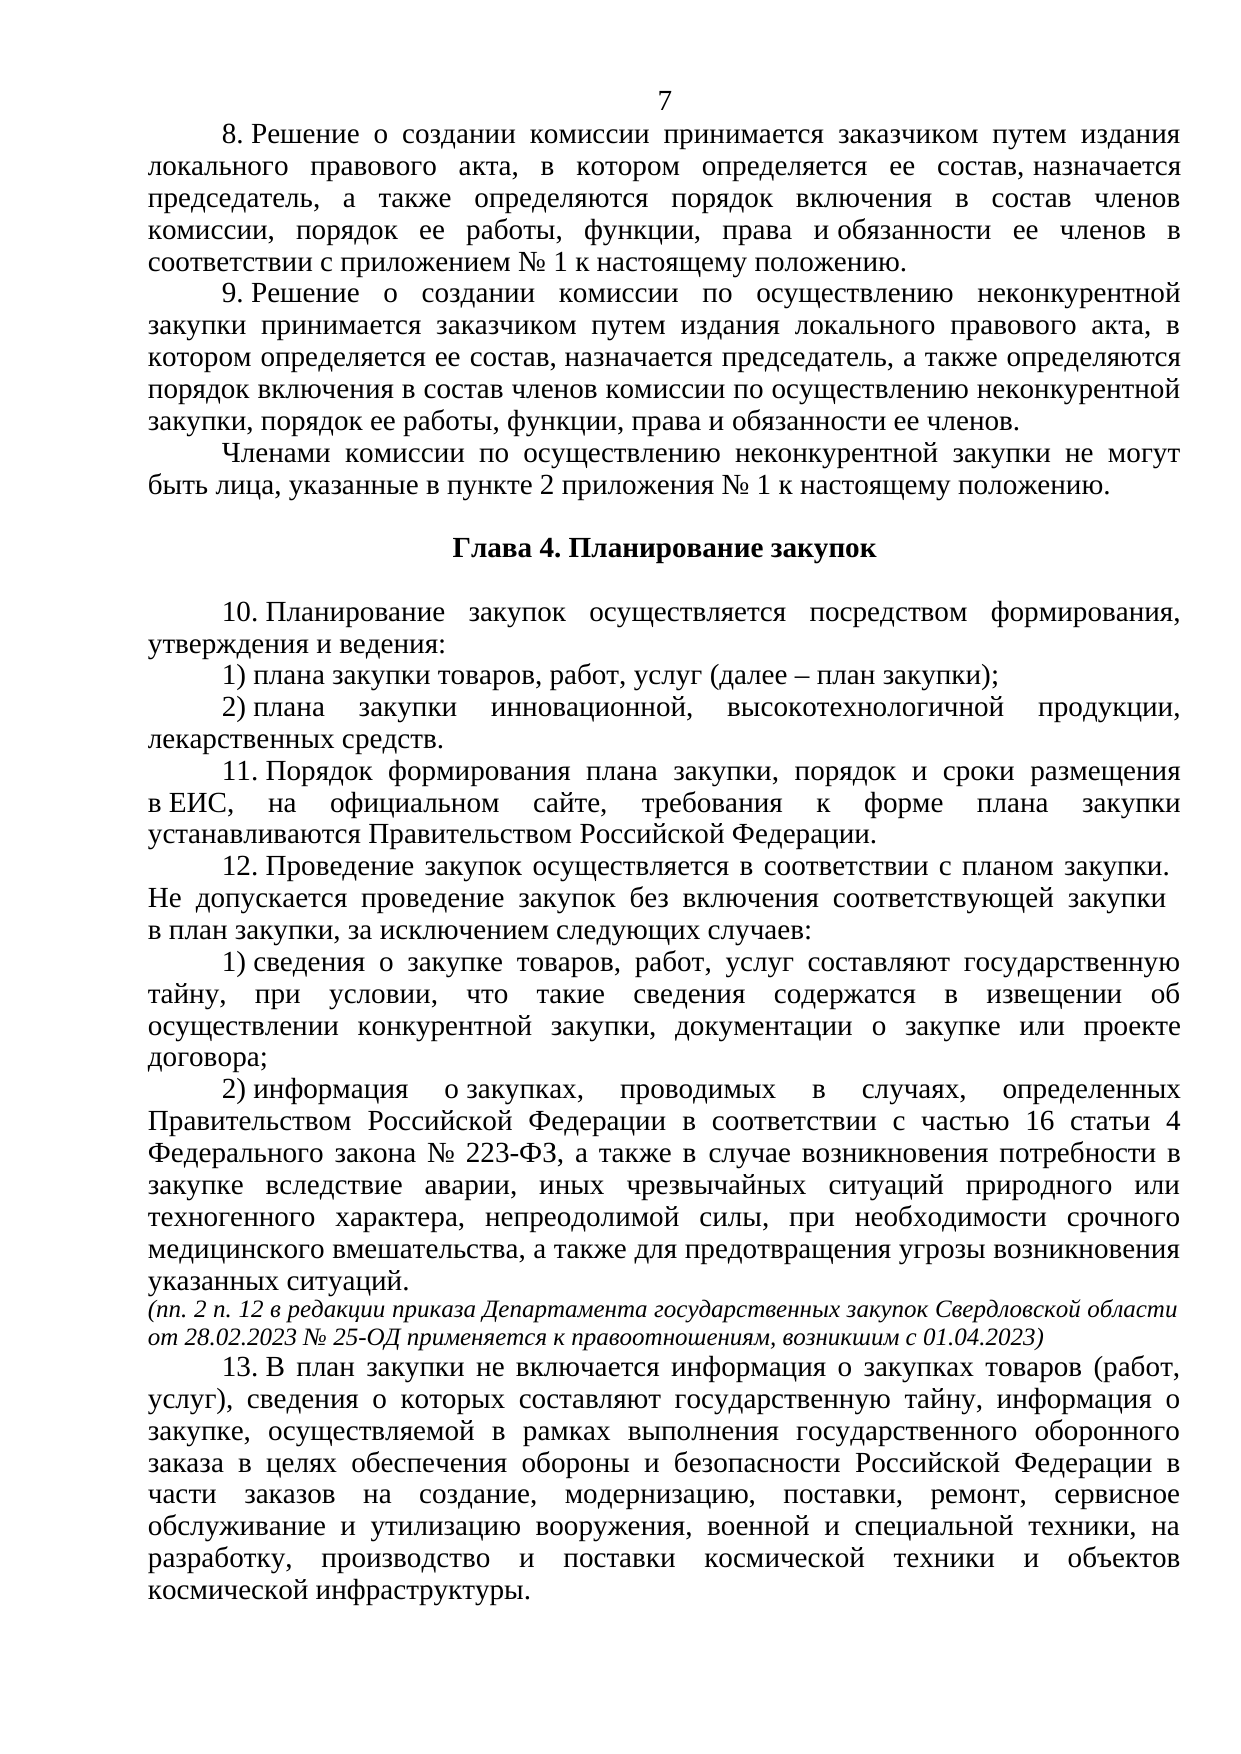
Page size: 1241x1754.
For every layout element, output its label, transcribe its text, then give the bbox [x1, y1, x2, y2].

text 8. Решение о создании комиссии принимается заказчиком путем издания локального правового акта, в котором определяется ее состав, назначается председатель, а также определяются порядок включения в состав членов комиссии, порядок ее работы, функции, права и обязанности ее членов в соответствии с приложением № 1 к настоящему положению. [148, 118, 1181, 277]
text 2) информация о закупках, проводимых в случаях, определенных Правительством Российской Федерации в соответствии с частью 16 статьи 4 Федерального закона № 223-ФЗ, а также в случае возникновения потребности в закупке вследствие аварии, иных чрезвычайных ситуаций природного или техногенного характера, непреодолимой силы, при необходимости срочного медицинского вмешательства, а также для предотвращения угрозы возникновения указанных ситуаций. [148, 1073, 1181, 1296]
text Глава 4. Планирование закупок [148, 532, 1181, 564]
text Членами комиссии по осуществлению неконкурентной закупки не могут быть лица, указанные в пункте 2 приложения № 1 к настоящему положению. [148, 437, 1181, 500]
text 1) плана закупки товаров, работ, услуг (далее – план закупки); [148, 659, 1181, 691]
text 11. Порядок формирования плана закупки, порядок и сроки размещения в ЕИС, на официальном сайте, требования к форме плана закупки устанавливаются Правительством Российской Федерации. [148, 755, 1181, 850]
text 9. Решение о создании комиссии по осуществлению неконкурентной закупки принимается заказчиком путем издания локального правового акта, в котором определяется ее состав, назначается председатель, а также определяются порядок включения в состав членов комиссии по осуществлению неконкурентной закупки, порядок ее работы, функции, права и обязанности ее членов. [148, 277, 1181, 437]
text 2) плана закупки инновационной, высокотехнологичной продукции, лекарственных средств. [148, 691, 1181, 755]
text (пп. 2 п. 12 в редакции приказа Департамента государственных закупок Свердловской области от 28.02.2023 № 25-ОД применяется к правоотношениям, возникшим с 01.04.2023) [148, 1296, 1181, 1351]
text 13. В план закупки не включается информация о закупках товаров (работ, услуг), сведения о которых составляют государственную тайну, информация о закупке, осуществляемой в рамках выполнения государственного оборонного заказа в целях обеспечения обороны и безопасности Российской Федерации в части заказов на создание, модернизацию, поставки, ремонт, сервисное обслуживание и утилизацию вооружения, военной и специальной техники, на разработку, производство и поставки космической техники и объектов космической инфраструктуры. [148, 1351, 1181, 1606]
text 12. Проведение закупок осуществляется в соответствии с планом закупки. Не допускается проведение закупок без включения соответствующей закупки в план закупки, за исключением следующих случаев: [148, 850, 1181, 946]
text 1) сведения о закупке товаров, работ, услуг составляют государственную тайну, при условии, что такие сведения содержатся в извещении об осуществлении конкурентной закупки, документации о закупке или проекте договора; [148, 946, 1181, 1073]
text 10. Планирование закупок осуществляется посредством формирования, утверждения и ведения: [148, 596, 1181, 659]
